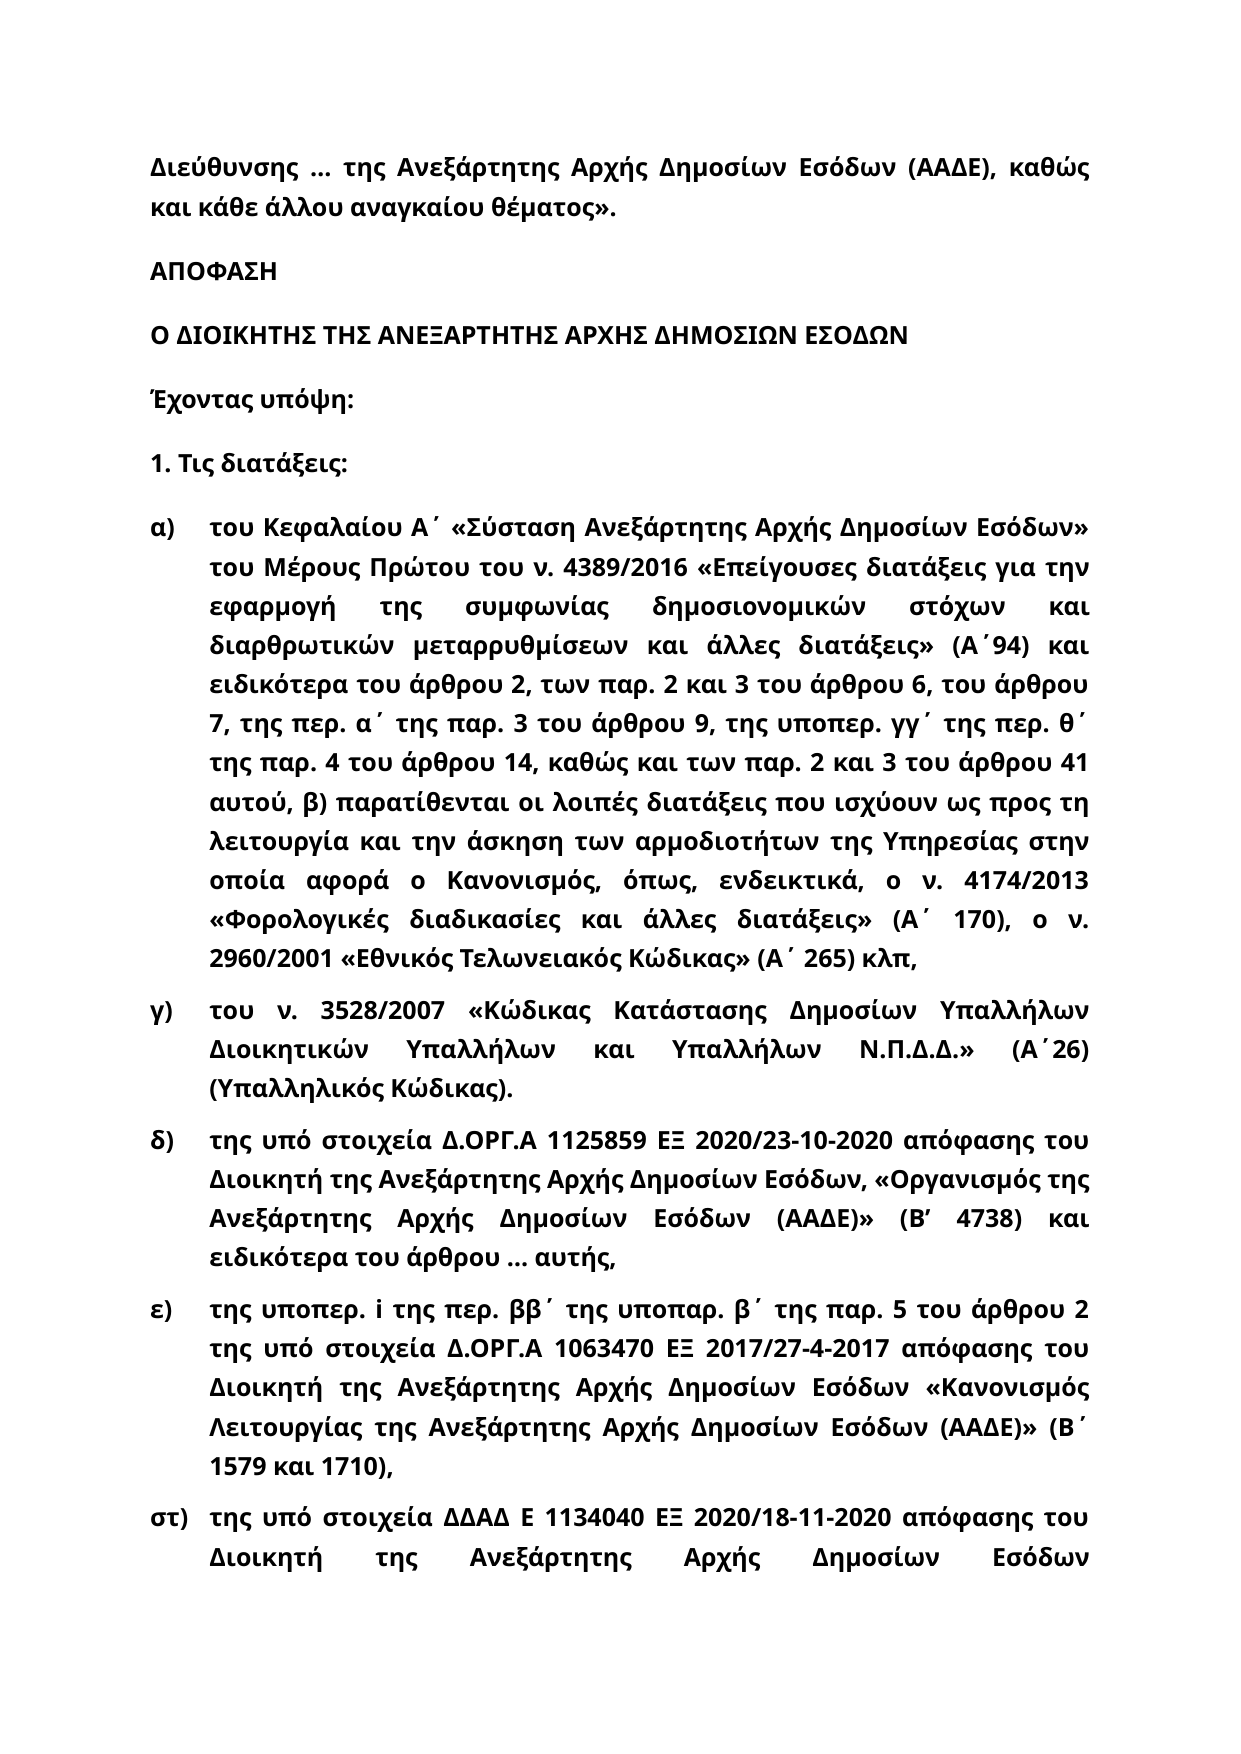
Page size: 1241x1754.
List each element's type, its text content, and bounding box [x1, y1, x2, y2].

list δ) της υπό στοιχεία Δ.ΟΡΓ.Α 1125859 ΕΞ 2020/23-10-2020 απόφασης του Διοικητή της Ανεξάρτητης Αρχής Δημοσίων Εσόδων, «Οργανισμός της Ανεξάρτητης Αρχής Δημοσίων Εσόδων (ΑΑΔΕ)» (Β’ 4738) και ειδικότερα του άρθρου … αυτής, [150, 1122, 1090, 1274]
list ε) της υποπερ. i της περ. ββ΄ της υποπαρ. β΄ της παρ. 5 του άρθρου 2 της υπό στοιχεία Δ.ΟΡΓ.Α 1063470 ΕΞ 2017/27-4-2017 απόφασης του Διοικητή της Ανεξάρτητης Αρχής Δημοσίων Εσόδων «Κανονισμός Λειτουργίας της Ανεξάρτητης Αρχής Δημοσίων Εσόδων (ΑΑΔΕ)» (Β΄ 1579 και 1710), [150, 1292, 1090, 1482]
text Διεύθυνσης … της Ανεξάρτητης Αρχής Δημοσίων Εσόδων (ΑΑΔΕ), καθώς και κάθε άλλου αναγκαίου θέματος». [150, 150, 1090, 223]
list γ) του ν. 3528/2007 «Κώδικας Κατάστασης Δημοσίων Υπαλλήλων Διοικητικών Υπαλλήλων και Υπαλλήλων Ν.Π.Δ.Δ.» (Α΄26) (Υπαλληλικός Κώδικας). [150, 992, 1090, 1105]
text Έχοντας υπόψη: [150, 382, 1090, 416]
text 1. Τις διατάξεις: [150, 446, 1090, 480]
text ΑΠΟΦΑΣΗ [150, 253, 1090, 287]
list α) του Κεφαλαίου Α΄ «Σύσταση Ανεξάρτητης Αρχής Δημοσίων Εσόδων» του Μέρους Πρώτου του ν. 4389/2016 «Επείγουσες διατάξεις για την εφαρμογή της συμφωνίας δημοσιονομικών στόχων και διαρθρωτικών μεταρρυθμίσεων και άλλες διατάξεις» (Α΄94) και ειδικότερα του άρθρου 2, των παρ. 2 και 3 του άρθρου 6, του άρθρου 7, της περ. α΄ της παρ. 3 του άρθρου 9, της υποπερ. γγ΄ της περ. θ΄ της παρ. 4 του άρθρου 14, καθώς και των παρ. 2 και 3 του άρθρου 41 αυτού, β) παρατίθενται οι λοιπές διατάξεις που ισχύουν ως προς τη λειτουργία και την άσκηση των αρμοδιοτήτων της Υπηρεσίας στην οποία αφορά ο Κανονισμός, όπως, ενδεικτικά, ο ν. 4174/2013 «Φορολογικές διαδικασίες και άλλες διατάξεις» (Α΄ 170), ο ν. 2960/2001 «Εθνικός Τελωνειακός Κώδικας» (Α΄ 265) κλπ, [150, 510, 1090, 975]
list στ) της υπό στοιχεία ΔΔΑΔ Ε 1134040 ΕΞ 2020/18-11-2020 απόφασης του Διοικητή της Ανεξάρτητης Αρχής Δημοσίων Εσόδων [150, 1500, 1090, 1573]
text Ο ΔΙΟΙΚΗΤΗΣ ΤΗΣ ΑΝΕΞΑΡΤΗΤΗΣ ΑΡΧΗΣ ΔΗΜΟΣΙΩΝ ΕΣΟΔΩΝ [150, 317, 1090, 352]
